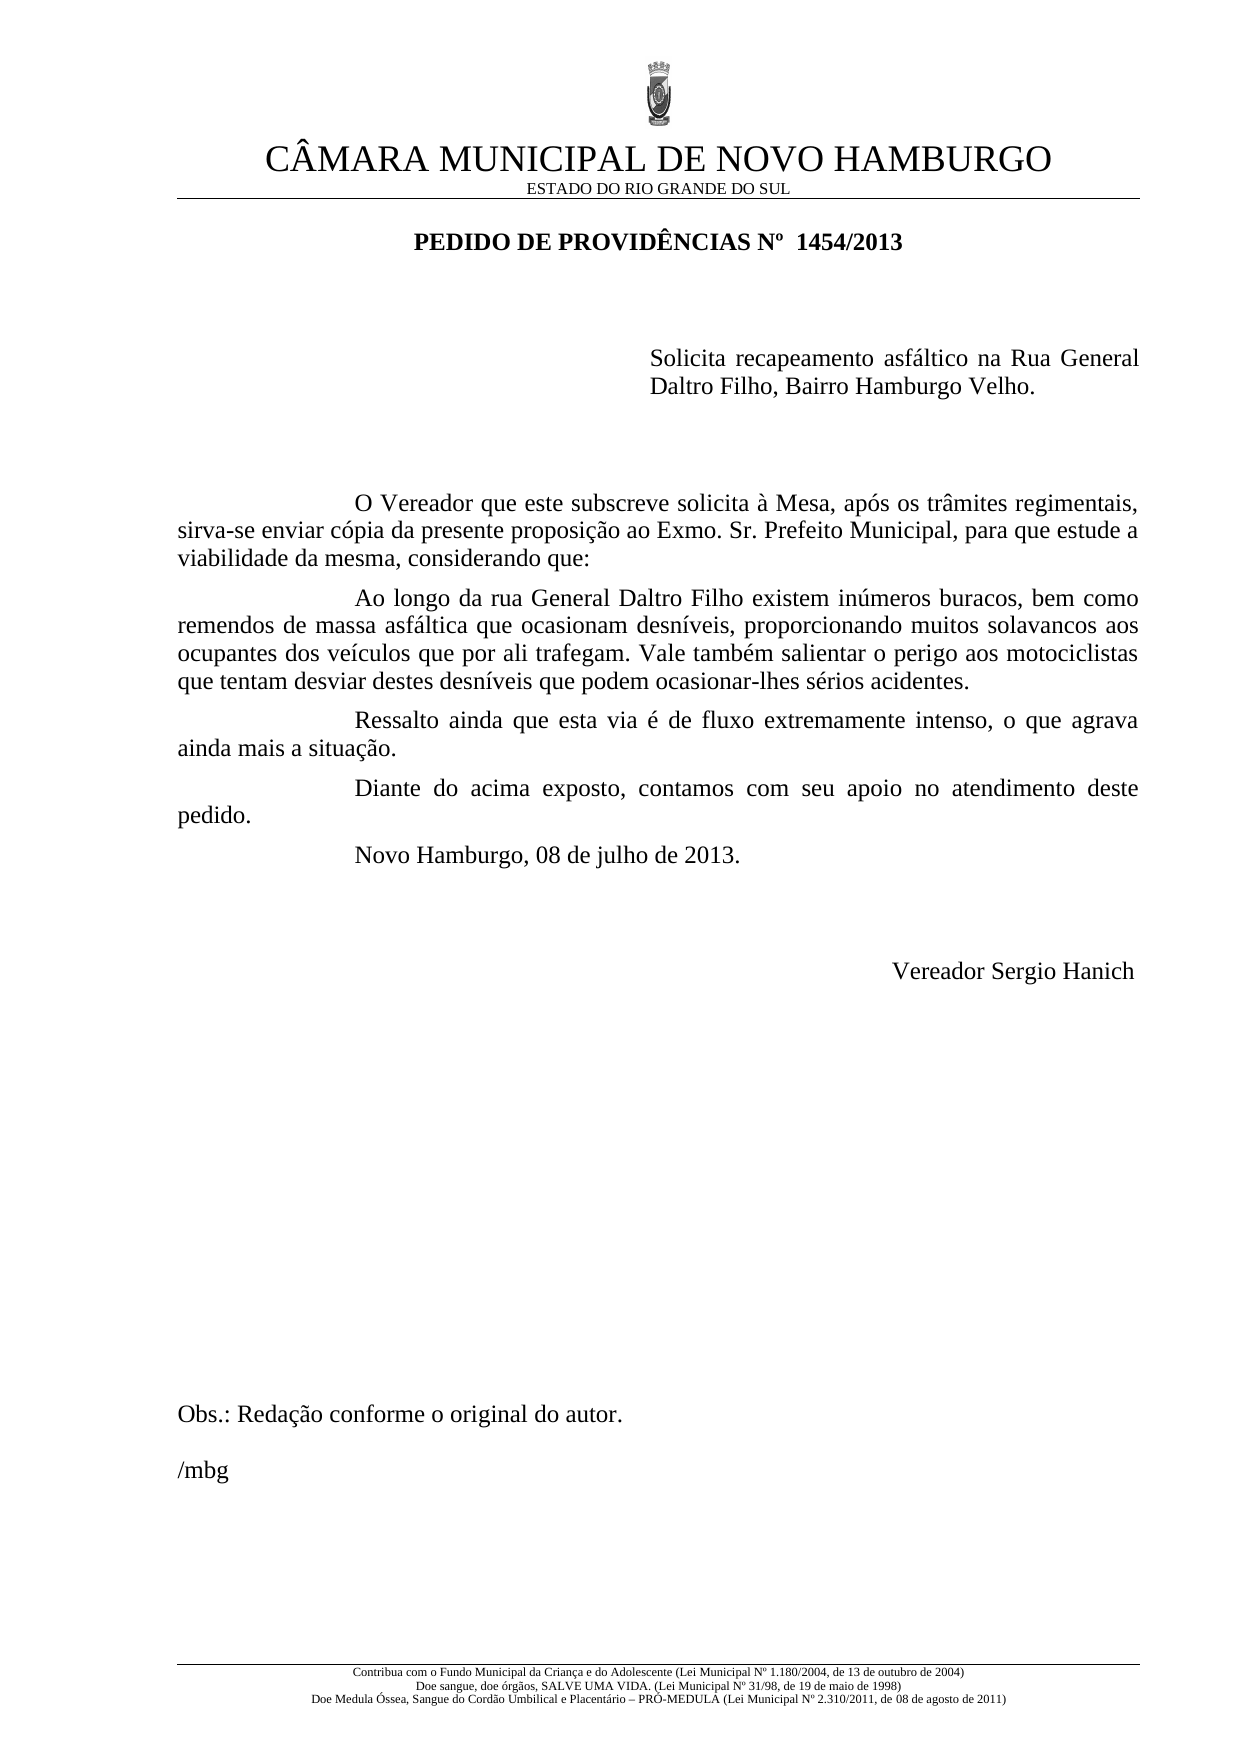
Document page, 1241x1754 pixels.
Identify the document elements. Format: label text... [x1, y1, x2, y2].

text Novo Hamburgo, 08 de julho de 2013. [177, 841, 1140, 869]
text /mbg [177, 1456, 1140, 1484]
text PEDIDO DE PROVIDÊNCIAS Nº 1454/2013 [177, 228, 1140, 256]
text O Vereador que este subscreve solicita à Mesa, após os trâmites regimentais, sirva-se enviar cópia da presente proposição ao Exmo. Sr. Prefeito Municipal, para que estude a viabilidade da mesma, considerando que: [177, 489, 1140, 572]
text Solicita recapeamento asfáltico na Rua General Daltro Filho, Bairro Hamburgo Velho. [649, 344, 1140, 400]
text Ao longo da rua General Daltro Filho existem inúmeros buracos, bem como remendos de massa asfáltica que ocasionam desníveis, proporcionando muitos solavancos aos ocupantes dos veículos que por ali trafegam. Vale também salientar o perigo aos motociclistas que tentam desviar destes desníveis que podem ocasionar-lhes sérios acidentes. [177, 584, 1140, 694]
text Diante do acima exposto, contamos com seu apoio no atendimento deste pedido. [177, 774, 1140, 829]
text Obs.: Redação conforme o original do autor. [177, 1401, 1140, 1428]
text Ressalto ainda que esta via é de fluxo extremamente intenso, o que agrava ainda mais a situação. [177, 706, 1140, 762]
text Vereador Sergio Hanich [768, 957, 1140, 985]
